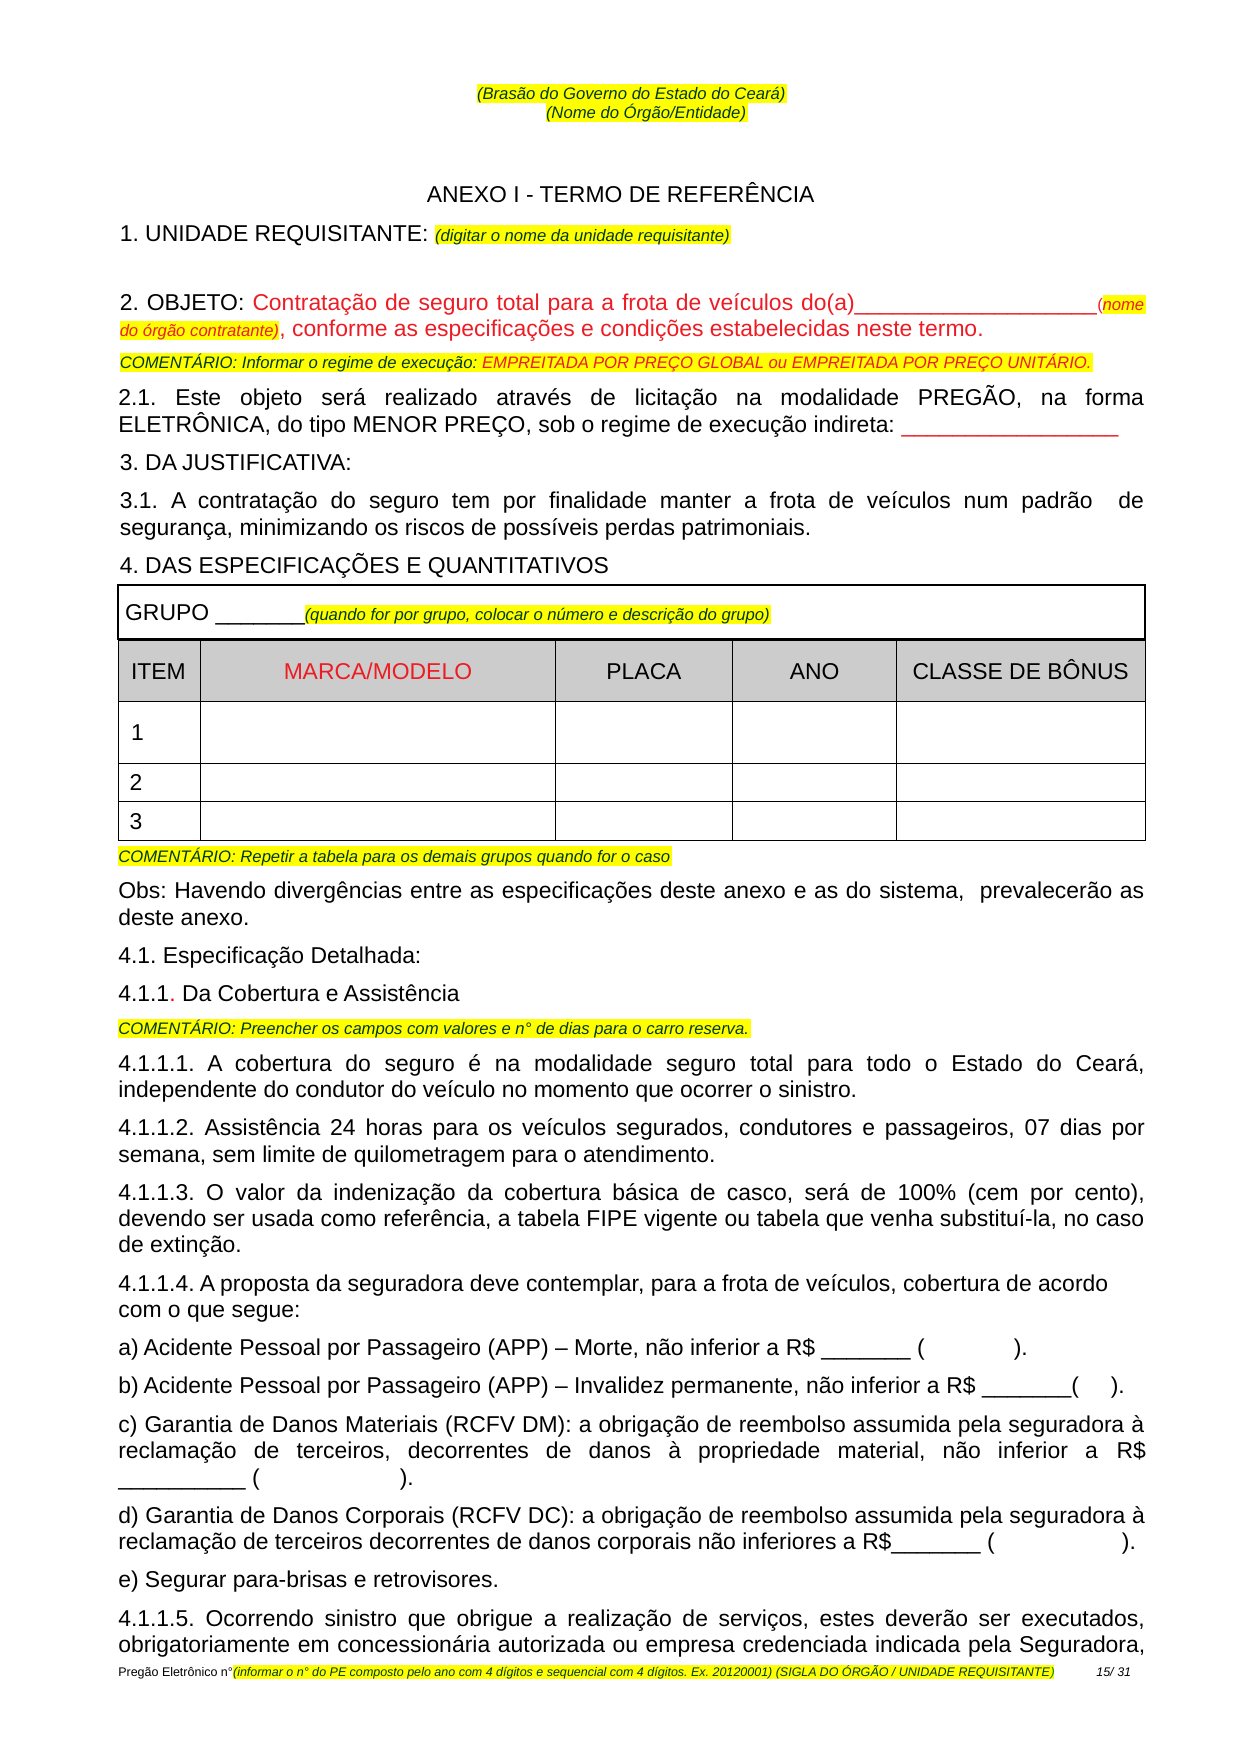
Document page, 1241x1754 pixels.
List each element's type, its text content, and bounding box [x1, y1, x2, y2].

text 4.1.1.3. O valor da indenização da cobertura básica de casco, será de 100% (cem por cento), devendo ser usada como referência, a tabela FIPE vigente ou tabela que venha substituí-la, no caso de extinção. [118, 1179, 1146, 1258]
text e) Segurar para-brisas e retrovisores. [118, 1566, 1146, 1593]
text 4.1.1.2. Assistência 24 horas para os veículos segurados, condutores e passageiros, 07 dias por semana, sem limite de quilometragem para o atendimento. [118, 1114, 1146, 1167]
table_header ANO [733, 641, 896, 701]
table_cell [556, 702, 732, 762]
text a) Acidente Pessoal por Passageiro (APP) – Morte, não inferior a R$ _______ ( ). [118, 1334, 1146, 1361]
table_cell 3 [119, 802, 200, 840]
text 2. OBJETO: Contratação de seguro total para a frota de veículos do(a)___________________(nome do órgão contratante), conforme as especificações e condições estabelecidas neste termo. [119, 289, 1146, 341]
table_header GRUPO _______(quando for por grupo, colocar o número e descrição do grupo) [119, 586, 1144, 638]
table_header PLACA [556, 641, 732, 701]
text 4.1. Especificação Detalhada: [118, 942, 1146, 968]
table_cell [733, 764, 896, 801]
table_cell [556, 802, 732, 840]
text 2.1. Este objeto será realizado através de licitação na modalidade PREGÃO, na forma ELETRÔNICA, do tipo MENOR PREÇO, sob o regime de execução indireta: _________________ [118, 384, 1146, 437]
table_header CLASSE DE BÔNUS [897, 641, 1145, 701]
table_cell [556, 764, 732, 801]
table_header MARCA/MODELO [201, 641, 555, 701]
table_cell [733, 702, 896, 762]
table_header ITEM [119, 641, 200, 701]
text 4.1.1.1. A cobertura do seguro é na modalidade seguro total para todo o Estado do Ceará, independente do condutor do veículo no momento que ocorrer o sinistro. [118, 1049, 1146, 1102]
text c) Garantia de Danos Materiais (RCFV DM): a obrigação de reembolso assumida pela seguradora à reclamação de terceiros, decorrentes de danos à propriedade material, não inferior a R$ __________ ( ). [118, 1411, 1146, 1490]
table_cell [733, 802, 896, 840]
text 3. DA JUSTIFICATIVA: [119, 449, 1146, 475]
text b) Acidente Pessoal por Passageiro (APP) – Invalidez permanente, não inferior a R$ _______( ). [118, 1372, 1146, 1399]
text COMENTÁRIO: Preencher os campos com valores e n° de dias para o carro reserva. [118, 1018, 1146, 1038]
text COMENTÁRIO: Repetir a tabela para os demais grupos quando for o caso [118, 846, 1146, 866]
table_cell 2 [119, 764, 200, 801]
table_cell [201, 802, 555, 840]
table_cell [897, 764, 1145, 801]
text 4.1.1.4. A proposta da seguradora deve contemplar, para a frota de veículos, cobertura de acordo com o que segue: [118, 1270, 1146, 1322]
text Obs: Havendo divergências entre as especificações deste anexo e as do sistema, prevalecerão as deste anexo. [118, 877, 1146, 930]
table_cell 1 [119, 702, 200, 762]
text d) Garantia de Danos Corporais (RCFV DC): a obrigação de reembolso assumida pela seguradora à reclamação de terceiros decorrentes de danos corporais não inferiores a R$_______ ( ). [118, 1502, 1146, 1554]
text 4.1.1. Da Cobertura e Assistência [118, 980, 1146, 1007]
table_cell [897, 702, 1145, 762]
table_cell [897, 802, 1145, 840]
text ANEXO I - TERMO DE REFERÊNCIA [119, 181, 1146, 208]
text 3.1. A contratação do seguro tem por finalidade manter a frota de veículos num padrão de segurança, minimizando os riscos de possíveis perdas patrimoniais. [119, 487, 1146, 540]
table_cell [201, 702, 555, 762]
text COMENTÁRIO: Informar o regime de execução: EMPREITADA POR PREÇO GLOBAL ou EMPREITADA POR PREÇO UNITÁRIO. [119, 353, 1146, 372]
table_cell [201, 764, 555, 801]
text 4. DAS ESPECIFICAÇÕES E QUANTITATIVOS [119, 552, 1146, 578]
text 4.1.1.5. Ocorrendo sinistro que obrigue a realização de serviços, estes deverão ser executados, obrigatoriamente em concessionária autorizada ou empresa credenciada indicada pela Seguradora, [118, 1604, 1146, 1657]
text 1. UNIDADE REQUISITANTE: (digitar o nome da unidade requisitante) [119, 219, 1146, 246]
